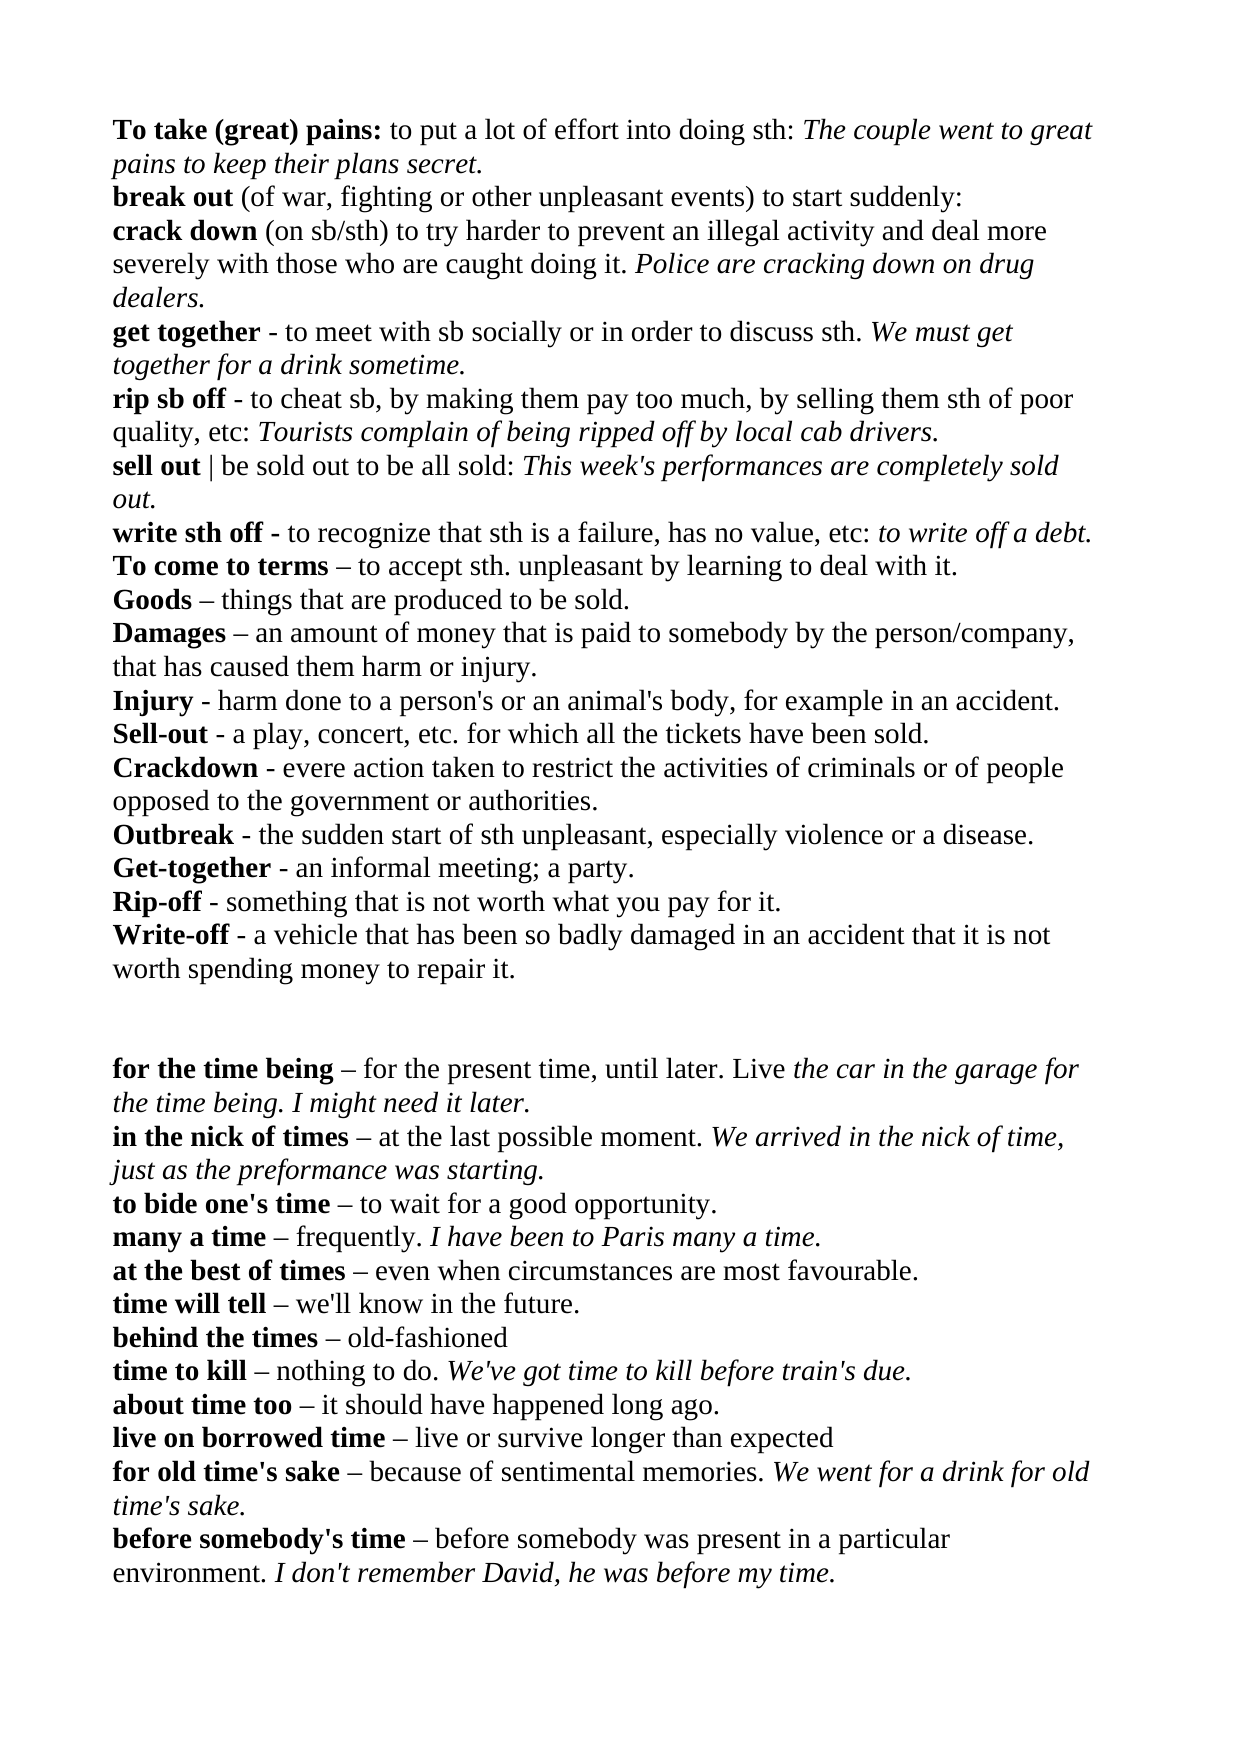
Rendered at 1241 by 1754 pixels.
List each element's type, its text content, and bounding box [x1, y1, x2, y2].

text Outbreak - the sudden start of sth unpleasant, especially violence or a disease. [112, 817, 1106, 850]
text to bide one's time – to wait for a good opportunity. [112, 1186, 1106, 1219]
text To come to terms – to accept sth. unpleasant by learning to deal with it. [112, 548, 1106, 582]
text about time too – it should have happened long ago. [112, 1387, 1106, 1421]
text Injury - harm done to a person's or an animal's body, for example in an accident. [112, 683, 1106, 716]
text Write-off - a vehicle that has been so badly damaged in an accident that it is not worth spending money to repair it. [112, 917, 1106, 984]
text live on borrowed time – live or survive longer than expected [112, 1421, 1106, 1454]
text time to kill – nothing to do. We've got time to kill before train's due. [112, 1353, 1106, 1387]
text get together - to meet with sb socially or in order to discuss sth. We must get together for a drink sometime. [112, 314, 1106, 381]
text behind the times – old-fashioned [112, 1320, 1106, 1353]
text Goods – things that are produced to be sold. [112, 582, 1106, 616]
text To take (great) pains: to put a lot of effort into doing sth: The couple went to great pains to keep their plans secret. [112, 112, 1106, 179]
text crack down (on sb/sth) to try harder to prevent an illegal activity and deal more severely with those who are caught doing it. Police are cracking down on drug dealers. [112, 213, 1106, 314]
text for old time's sake – because of sentimental memories. We went for a drink for old time's sake. [112, 1454, 1106, 1521]
text write sth off - to recognize that sth is a failure, has no value, etc: to write off a debt. [112, 515, 1106, 548]
text for the time being – for the present time, until later. Live the car in the garage for the time being. I might need it later. [112, 1052, 1106, 1119]
text Sell-out - a play, concert, etc. for which all the tickets have been sold. [112, 716, 1106, 750]
text Damages – an amount of money that is paid to somebody by the person/company, that has caused them harm or injury. [112, 616, 1106, 683]
text at the best of times – even when circumstances are most favourable. [112, 1253, 1106, 1286]
text before somebody's time – before somebody was present in a particular environment. I don't remember David, he was before my time. [112, 1521, 1106, 1588]
text break out (of war, fighting or other unpleasant events) to start suddenly: [112, 179, 1106, 213]
text many a time – frequently. I have been to Paris many a time. [112, 1219, 1106, 1253]
text sell out | be sold out to be all sold: This week's performances are completely sold out. [112, 448, 1106, 515]
text rip sb off - to cheat sb, by making them pay too much, by selling them sth of poor quality, etc: Tourists complain of being ripped off by local cab drivers. [112, 381, 1106, 448]
text Rip-off - something that is not worth what you pay for it. [112, 884, 1106, 917]
text Crackdown - evere action taken to restrict the activities of criminals or of people opposed to the government or authorities. [112, 750, 1106, 817]
text time will tell – we'll know in the future. [112, 1286, 1106, 1320]
text in the nick of times – at the last possible moment. We arrived in the nick of time, just as the preformance was starting. [112, 1119, 1106, 1186]
text Get-together - an informal meeting; a party. [112, 850, 1106, 884]
